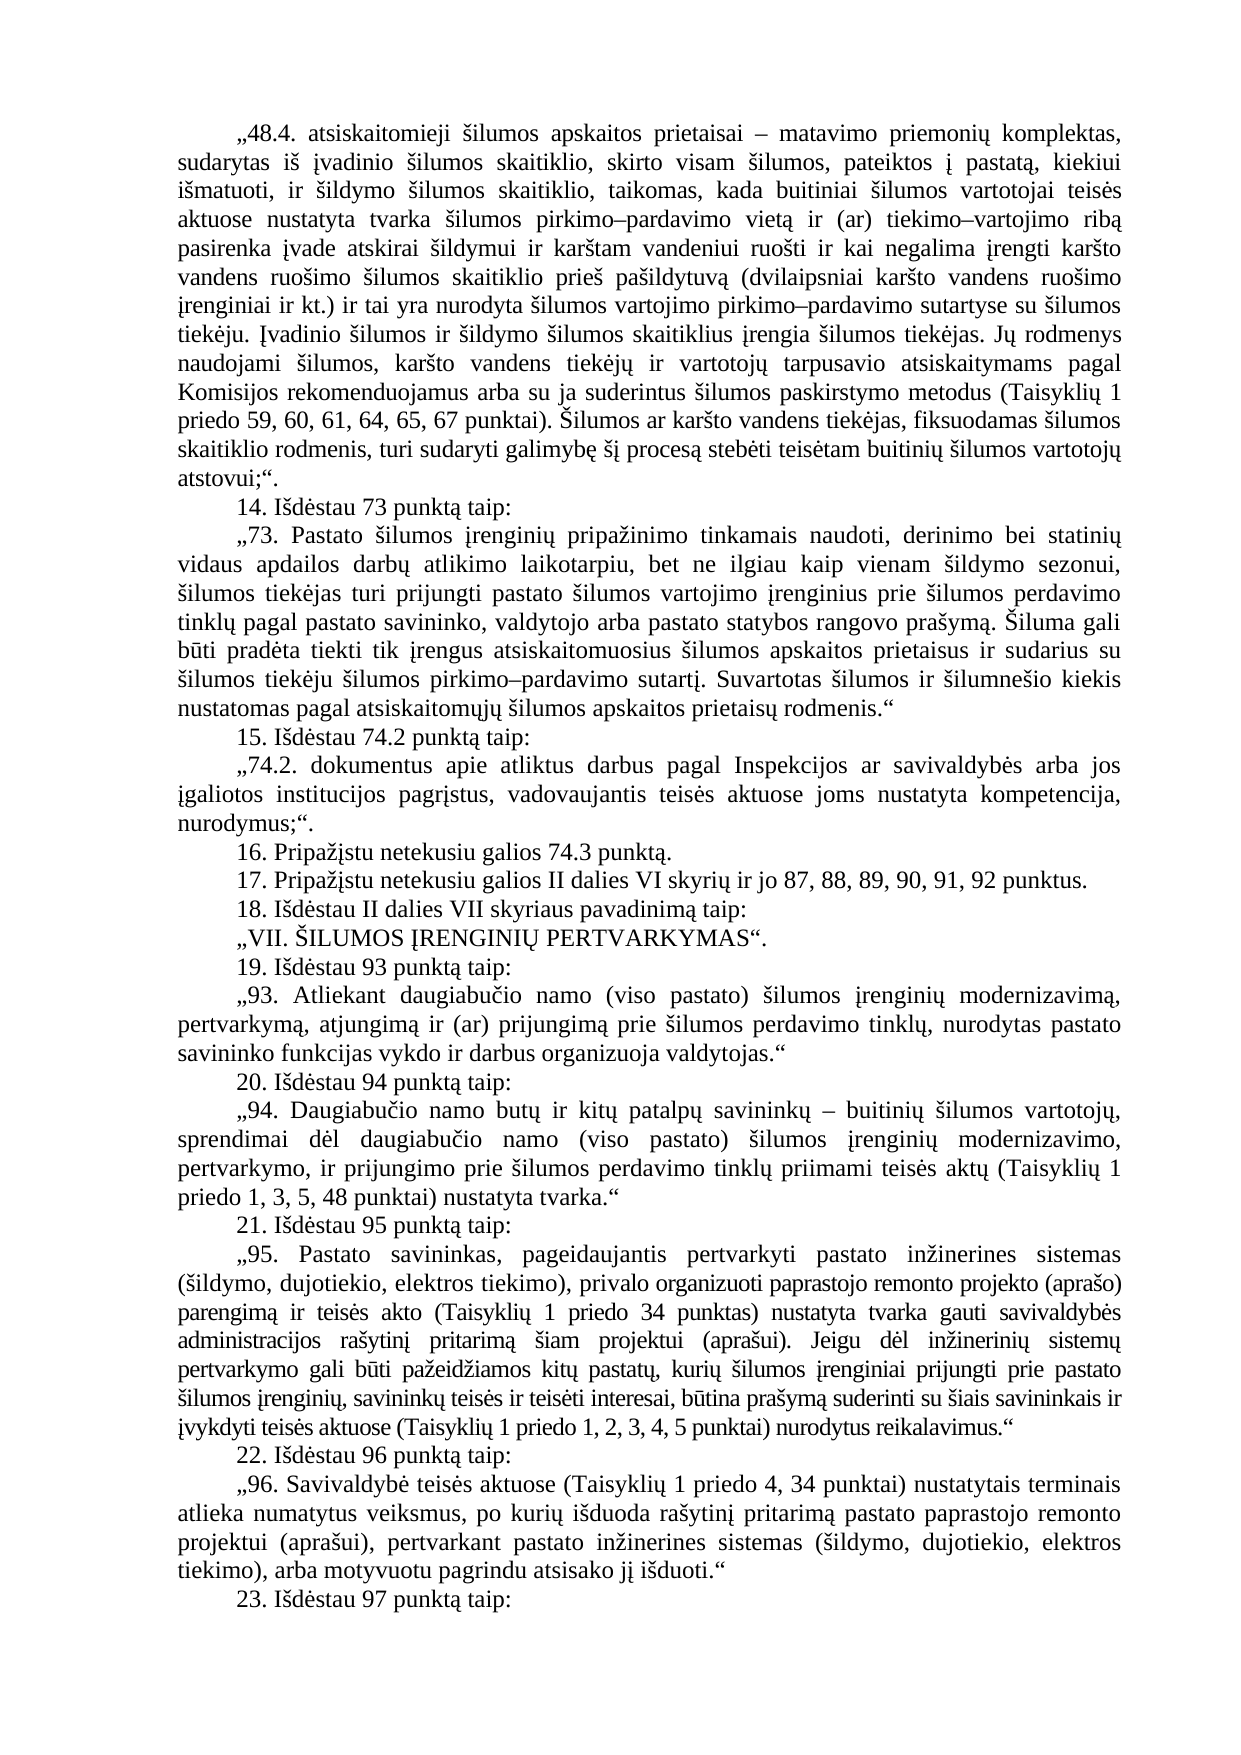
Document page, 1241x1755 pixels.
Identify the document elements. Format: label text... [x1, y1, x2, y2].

text 22. Išdėstau 96 punktą taip: [177, 1441, 1122, 1469]
text 23. Išdėstau 97 punktą taip: [177, 1584, 1122, 1613]
text 16. Pripažįstu netekusiu galios 74.3 punktą. [177, 837, 1122, 866]
text „93. Atliekant daugiabučio namo (viso pastato) šilumos įrenginių modernizavimą, pertvarkymą, atjungimą ir (ar) prijungimą prie šilumos perdavimo tinklų, nurodytas pastato savininko funkcijas vykdo ir darbus organizuoja valdytojas.“ [177, 981, 1122, 1067]
text 15. Išdėstau 74.2 punktą taip: [177, 722, 1122, 751]
text „94. Daugiabučio namo butų ir kitų patalpų savininkų – buitinių šilumos vartotojų, sprendimai dėl daugiabučio namo (viso pastato) šilumos įrenginių modernizavimo, pertvarkymo, ir prijungimo prie šilumos perdavimo tinklų priimami teisės aktų (Taisyklių 1 priedo 1, 3, 5, 48 punktai) nustatyta tvarka.“ [177, 1096, 1122, 1211]
text „VII. ŠILUMOS ĮRENGINIŲ PERTVARKYMAS“. [177, 923, 1122, 952]
text „73. Pastato šilumos įrenginių pripažinimo tinkamais naudoti, derinimo bei statinių vidaus apdailos darbų atlikimo laikotarpiu, bet ne ilgiau kaip vienam šildymo sezonui, šilumos tiekėjas turi prijungti pastato šilumos vartojimo įrenginius prie šilumos perdavimo tinklų pagal pastato savininko, valdytojo arba pastato statybos rangovo prašymą. Šiluma gali būti pradėta tiekti tik įrengus atsiskaitomuosius šilumos apskaitos prietaisus ir sudarius su šilumos tiekėju šilumos pirkimo–pardavimo sutartį. Suvartotas šilumos ir šilumnešio kiekis nustatomas pagal atsiskaitomųjų šilumos apskaitos prietaisų rodmenis.“ [177, 521, 1122, 722]
text 19. Išdėstau 93 punktą taip: [177, 952, 1122, 981]
text 17. Pripažįstu netekusiu galios II dalies VI skyrių ir jo 87, 88, 89, 90, 91, 92 punktus. [177, 866, 1122, 894]
text 14. Išdėstau 73 punktą taip: [177, 492, 1122, 521]
text „95. Pastato savininkas, pageidaujantis pertvarkyti pastato inžinerines sistemas (šildymo, dujotiekio, elektros tiekimo), privalo organizuoti paprastojo remonto projekto (aprašo) parengimą ir teisės akto (Taisyklių 1 priedo 34 punktas) nustatyta tvarka gauti savivaldybės administracijos rašytinį pritarimą šiam projektui (aprašui). Jeigu dėl inžinerinių sistemų pertvarkymo gali būti pažeidžiamos kitų pastatų, kurių šilumos įrenginiai prijungti prie pastato šilumos įrenginių, savininkų teisės ir teisėti interesai, būtina prašymą suderinti su šiais savininkais ir įvykdyti teisės aktuose (Taisyklių 1 priedo 1, 2, 3, 4, 5 punktai) nurodytus reikalavimus.“ [177, 1239, 1122, 1441]
text „96. Savivaldybė teisės aktuose (Taisyklių 1 priedo 4, 34 punktai) nustatytais terminais atlieka numatytus veiksmus, po kurių išduoda rašytinį pritarimą pastato paprastojo remonto projektui (aprašui), pertvarkant pastato inžinerines sistemas (šildymo, dujotiekio, elektros tiekimo), arba motyvuotu pagrindu atsisako jį išduoti.“ [177, 1469, 1122, 1584]
text 18. Išdėstau II dalies VII skyriaus pavadinimą taip: [177, 894, 1122, 923]
text 20. Išdėstau 94 punktą taip: [177, 1067, 1122, 1096]
text „48.4. atsiskaitomieji šilumos apskaitos prietaisai – matavimo priemonių komplektas, sudarytas iš įvadinio šilumos skaitiklio, skirto visam šilumos, pateiktos į pastatą, kiekiui išmatuoti, ir šildymo šilumos skaitiklio, taikomas, kada buitiniai šilumos vartotojai teisės aktuose nustatyta tvarka šilumos pirkimo–pardavimo vietą ir (ar) tiekimo–vartojimo ribą pasirenka įvade atskirai šildymui ir karštam vandeniui ruošti ir kai negalima įrengti karšto vandens ruošimo šilumos skaitiklio prieš pašildytuvą (dvilaipsniai karšto vandens ruošimo įrenginiai ir kt.) ir tai yra nurodyta šilumos vartojimo pirkimo–pardavimo sutartyse su šilumos tiekėju. Įvadinio šilumos ir šildymo šilumos skaitiklius įrengia šilumos tiekėjas. Jų rodmenys naudojami šilumos, karšto vandens tiekėjų ir vartotojų tarpusavio atsiskaitymams pagal Komisijos rekomenduojamus arba su ja suderintus šilumos paskirstymo metodus (Taisyklių 1 priedo 59, 60, 61, 64, 65, 67 punktai). Šilumos ar karšto vandens tiekėjas, fiksuodamas šilumos skaitiklio rodmenis, turi sudaryti galimybę šį procesą stebėti teisėtam buitinių šilumos vartotojų atstovui;“. [177, 118, 1122, 492]
text „74.2. dokumentus apie atliktus darbus pagal Inspekcijos ar savivaldybės arba jos įgaliotos institucijos pagrįstus, vadovaujantis teisės aktuose joms nustatyta kompetencija, nurodymus;“. [177, 751, 1122, 837]
text 21. Išdėstau 95 punktą taip: [177, 1211, 1122, 1239]
